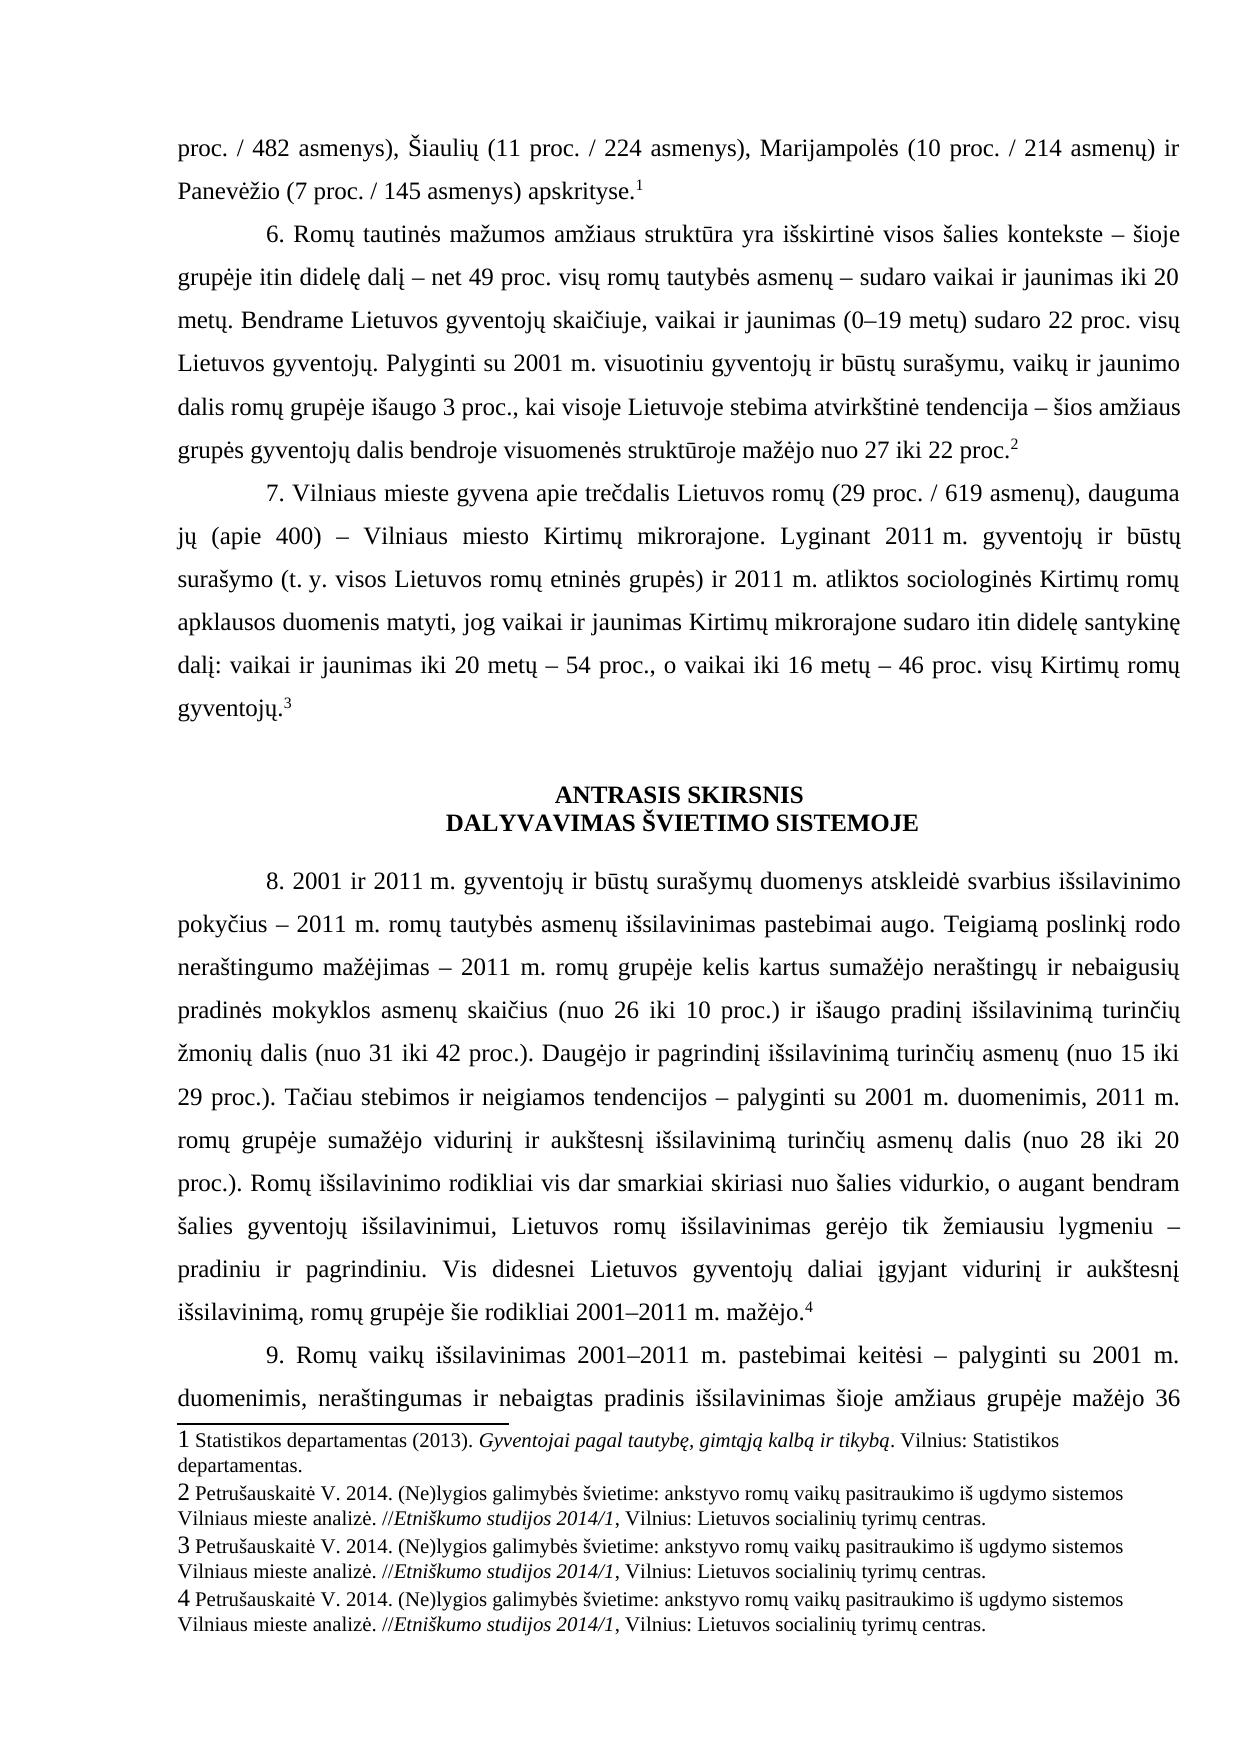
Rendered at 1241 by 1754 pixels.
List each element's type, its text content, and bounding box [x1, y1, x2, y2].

text 6. Romų tautinės mažumos amžiaus struktūra yra išskirtinė visos šalies kontekste – šioje grupėje itin didelę dalį – net 49 proc. visų romų tautybės asmenų – sudaro vaikai ir jaunimas iki 20 metų. Bendrame Lietuvos gyventojų skaičiuje, vaikai ir jaunimas (0–19 metų) sudaro 22 proc. visų Lietuvos gyventojų. Palyginti su 2001 m. visuotiniu gyventojų ir būstų surašymu, vaikų ir jaunimo dalis romų grupėje išaugo 3 proc., kai visoje Lietuvoje stebima atvirkštinė tendencija – šios amžiaus grupės gyventojų dalis bendroje visuomenės struktūroje mažėjo nuo 27 iki 22 proc. [177, 219, 1181, 463]
text ANTRASIS SKIRSNIS [177, 780, 1181, 808]
text Petrušauskaitė V. 2014. (Ne)lygios galimybės švietime: ankstyvo romų vaikų pasitraukimo iš ugdymo sistemos Vilniaus mieste analizė. //Etniškumo studijos 2014/1, Vilnius: Lietuvos socialinių tyrimų centras. [177, 1530, 1181, 1583]
text 9. Romų vaikų išsilavinimas 2001–2011 m. pastebimai keitėsi – palyginti su 2001 m. duomenimis, neraštingumas ir nebaigtas pradinis išsilavinimas šioje amžiaus grupėje mažėjo 36 [177, 1340, 1181, 1412]
text Petrušauskaitė V. 2014. (Ne)lygios galimybės švietime: ankstyvo romų vaikų pasitraukimo iš ugdymo sistemos Vilniaus mieste analizė. //Etniškumo studijos 2014/1, Vilnius: Lietuvos socialinių tyrimų centras. [177, 1583, 1181, 1636]
text proc. / 482 asmenys), Šiaulių (11 proc. / 224 asmenys), Marijampolės (10 proc. / 214 asmenų) ir Panevėžio (7 proc. / 145 asmenys) apskrityse. [177, 133, 1181, 205]
text 8. 2001 ir 2011 m. gyventojų ir būstų surašymų duomenys atskleidė svarbius išsilavinimo pokyčius – 2011 m. romų tautybės asmenų išsilavinimas pastebimai augo. Teigiamą poslinkį rodo neraštingumo mažėjimas – 2011 m. romų grupėje kelis kartus sumažėjo neraštingų ir nebaigusių pradinės mokyklos asmenų skaičius (nuo 26 iki 10 proc.) ir išaugo pradinį išsilavinimą turinčių žmonių dalis (nuo 31 iki 42 proc.). Daugėjo ir pagrindinį išsilavinimą turinčių asmenų (nuo 15 iki 29 proc.). Tačiau stebimos ir neigiamos tendencijos – palyginti su 2001 m. duomenimis, 2011 m. romų grupėje sumažėjo vidurinį ir aukštesnį išsilavinimą turinčių asmenų dalis (nuo 28 iki 20 proc.). Romų išsilavinimo rodikliai vis dar smarkiai skiriasi nuo šalies vidurkio, o augant bendram šalies gyventojų išsilavinimui, Lietuvos romų išsilavinimas gerėjo tik žemiausiu lygmeniu – pradiniu ir pagrindiniu. Vis didesnei Lietuvos gyventojų daliai įgyjant vidurinį ir aukštesnį išsilavinimą, romų grupėje šie rodikliai 2001–2011 m. mažėjo. [177, 866, 1181, 1326]
text Petrušauskaitė V. 2014. (Ne)lygios galimybės švietime: ankstyvo romų vaikų pasitraukimo iš ugdymo sistemos Vilniaus mieste analizė. //Etniškumo studijos 2014/1, Vilnius: Lietuvos socialinių tyrimų centras. [177, 1477, 1181, 1530]
text 7. Vilniaus mieste gyvena apie trečdalis Lietuvos romų (29 proc. / 619 asmenų), dauguma jų (apie 400) – Vilniaus miesto Kirtimų mikrorajone. Lyginant 2011 m. gyventojų ir būstų surašymo (t. y. visos Lietuvos romų etninės grupės) ir 2011 m. atliktos sociologinės Kirtimų romų apklausos duomenis matyti, jog vaikai ir jaunimas Kirtimų mikrorajone sudaro itin didelę santykinę dalį: vaikai ir jaunimas iki 20 metų – 54 proc., o vaikai iki 16 metų – 46 proc. visų Kirtimų romų gyventojų. [177, 478, 1181, 722]
text Statistikos departamentas (2013). Gyventojai pagal tautybę, gimtąją kalbą ir tikybą. Vilnius: Statistikos departamentas. [177, 1424, 1181, 1477]
text DALYVAVIMAS ŠVIETIMO SISTEMOJE [177, 808, 1181, 837]
